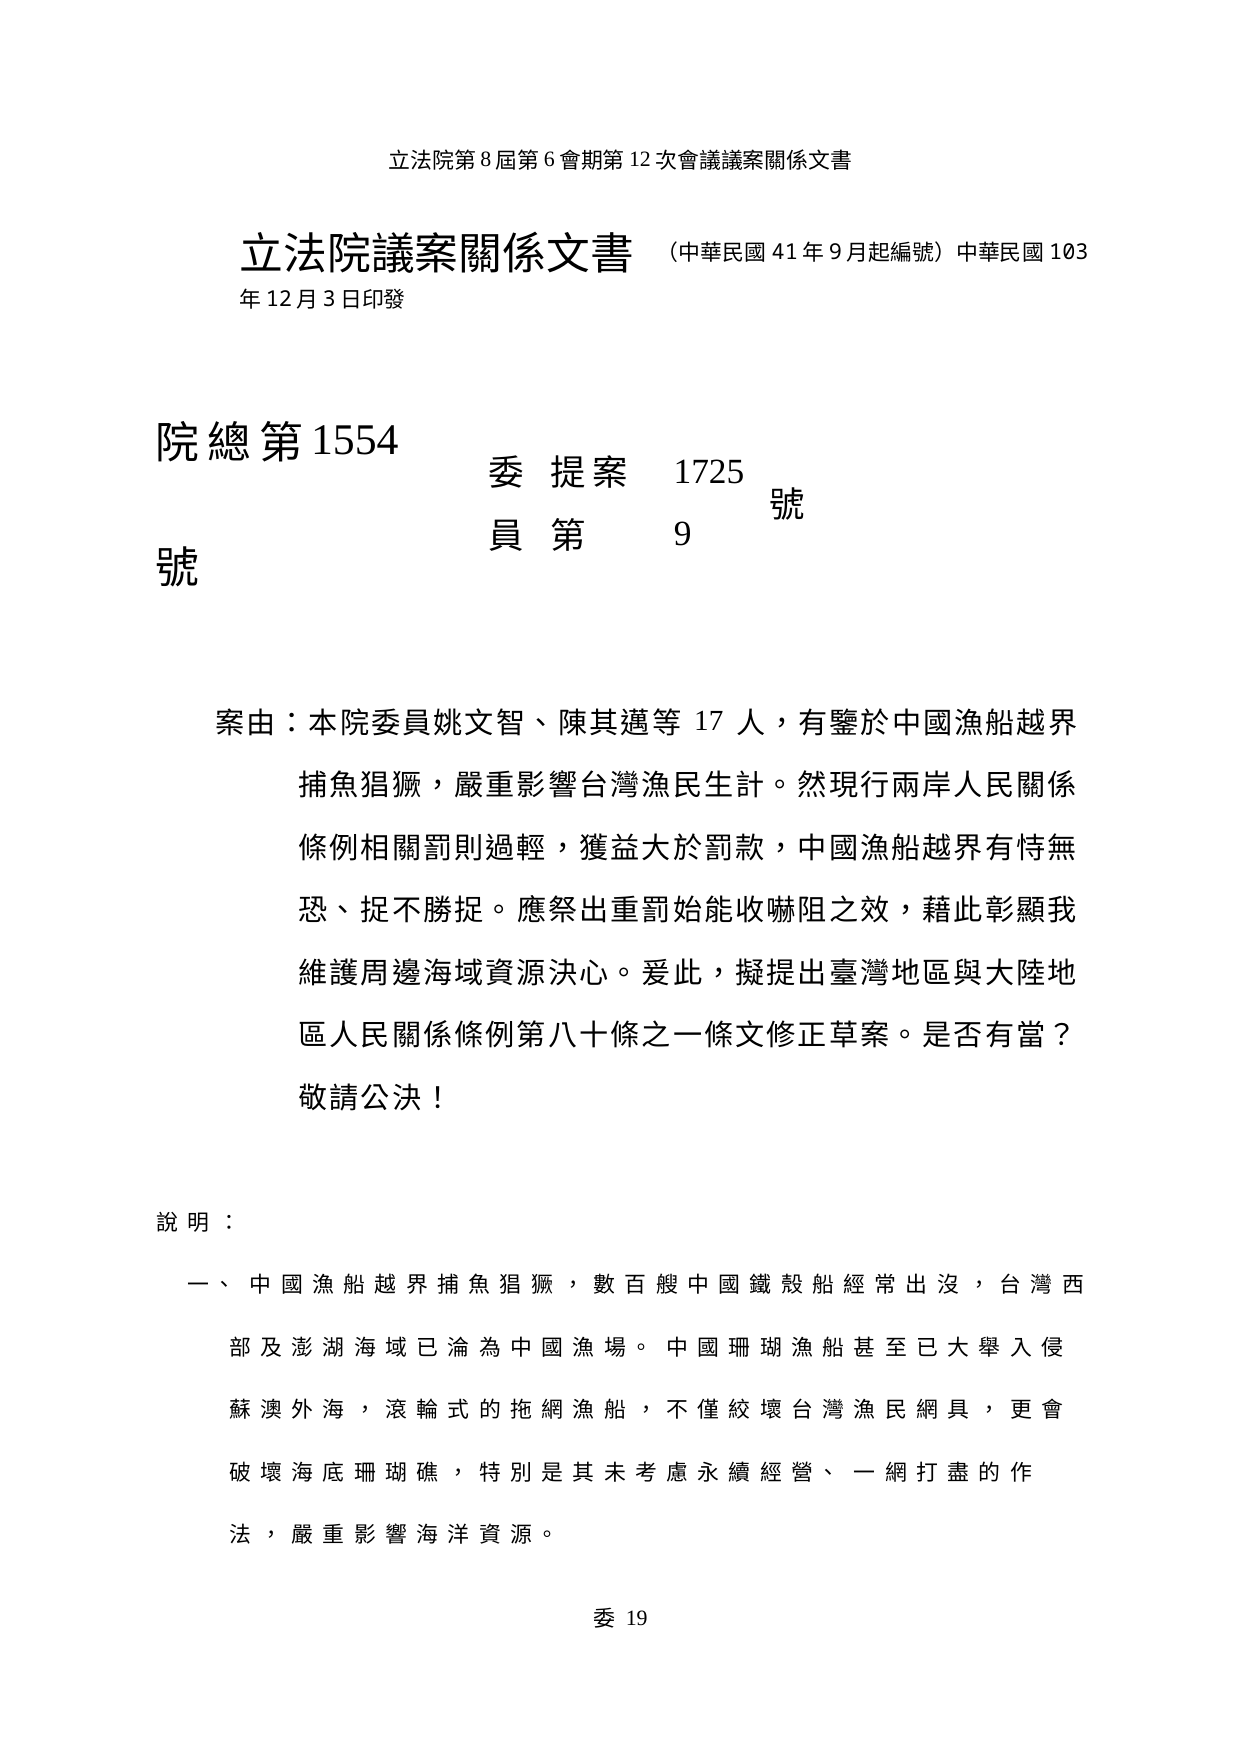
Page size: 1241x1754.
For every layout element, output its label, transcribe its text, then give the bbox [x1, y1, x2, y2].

table_header [804, 377, 819, 627]
text 說明： [151, 1189, 1089, 1252]
text 立法院議案關係文書 （中華民國41年9月起編號）中華民國103年12月3日印發 [239, 219, 1089, 314]
table_header [800, 377, 804, 627]
table_header 院總第1554號 [151, 377, 431, 627]
table_header 委員 [431, 377, 545, 627]
table_header 號 [763, 377, 799, 627]
table_header 17259 [651, 377, 763, 627]
table_header 提案第 [545, 377, 651, 627]
text 案由：本院委員姚文智、陳其邁等17人，有鑒於中國漁船越界捕魚猖獗，嚴重影響台灣漁民生計。然現行兩岸人民關係條例相關罰則過輕，獲益大於罰款，中國漁船越界有恃無恐、捉不勝捉。應祭出重罰始能收嚇阻之效，藉此彰顯我維護周邊海域資源決心。爰此，擬提出臺灣地區與大陸地區人民關係條例第八十條之一條文修正草案。是否有當？敬請公決！ [206, 689, 1089, 1127]
text 一、中國漁船越界捕魚猖獗，數百艘中國鐵殼船經常出沒，台灣西部及澎湖海域已淪為中國漁場。中國珊瑚漁船甚至已大舉入侵蘇澳外海，滾輪式的拖網漁船，不僅絞壞台灣漁民網具，更會破壞海底珊瑚礁，特別是其未考慮永續經營、一網打盡的作法，嚴重影響海洋資源。 [173, 1252, 1089, 1564]
